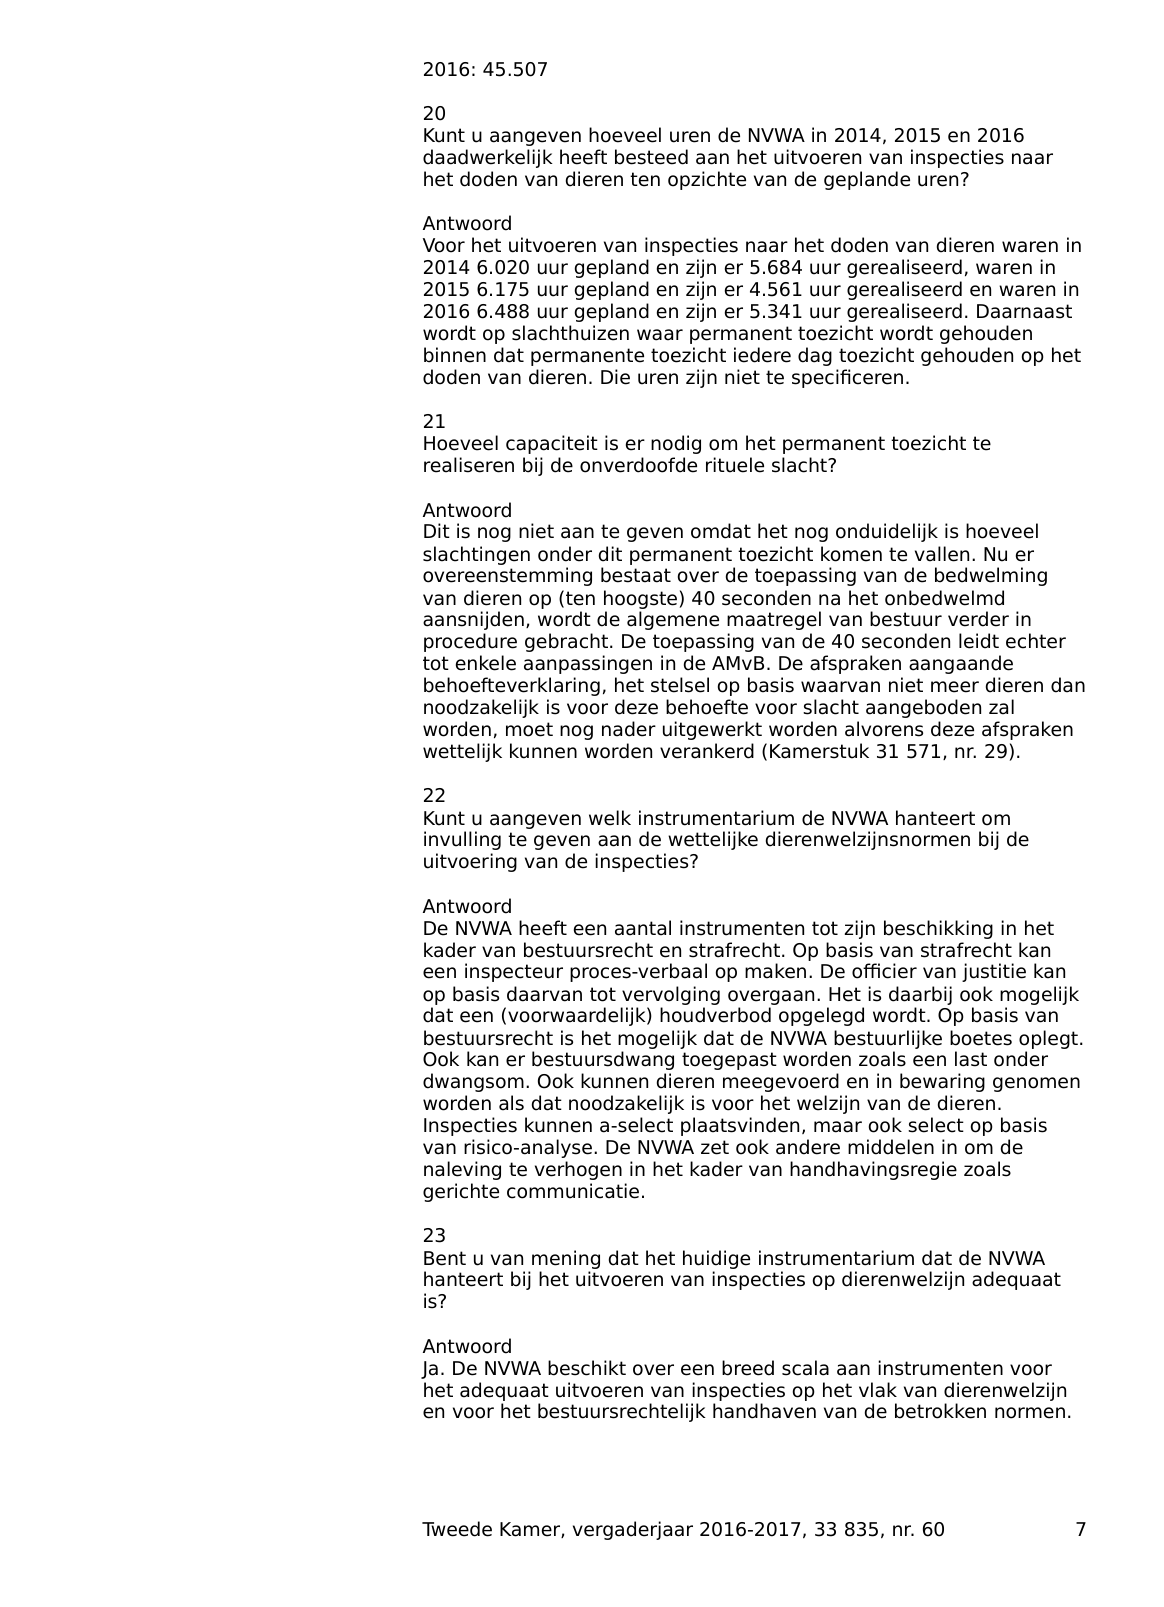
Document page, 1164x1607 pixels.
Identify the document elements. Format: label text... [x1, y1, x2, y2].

text Voor het uitvoeren van inspecties naar het doden van dieren waren in 2014 6.020 uur gepland en zijn er 5.684 uur gerealiseerd, waren in 2015 6.175 uur gepland en zijn er 4.561 uur gerealiseerd en waren in 2016 6.488 uur gepland en zijn er 5.341 uur gerealiseerd. Daarnaast wordt op slachthuizen waar permanent toezicht wordt gehouden binnen dat permanente toezicht iedere dag toezicht gehouden op het doden van dieren. Die uren zijn niet te specificeren. [422, 235, 1087, 389]
text Ja. De NVWA beschikt over een breed scala aan instrumenten voor het adequaat uitvoeren van inspecties op het vlak van dierenwelzijn en voor het bestuursrechtelijk handhaven van de betrokken normen. [422, 1357, 1087, 1423]
text Antwoord [422, 1336, 1087, 1357]
text 20 [422, 103, 1087, 125]
text Hoeveel capaciteit is er nodig om het permanent toezicht te realiseren bij de onverdoofde rituele slacht? [422, 433, 1087, 477]
text Kunt u aangeven welk instrumentarium de NVWA hanteert om invulling te geven aan de wettelijke dierenwelzijnsnormen bij de uitvoering van de inspecties? [422, 807, 1087, 873]
text 23 [422, 1225, 1087, 1247]
text 21 [422, 411, 1087, 433]
text Antwoord [422, 499, 1087, 521]
text Dit is nog niet aan te geven omdat het nog onduidelijk is hoeveel slachtingen onder dit permanent toezicht komen te vallen. Nu er overeenstemming bestaat over de toepassing van de bedwelming van dieren op (ten hoogste) 40 seconden na het onbedwelmd aansnijden, wordt de algemene maatregel van bestuur verder in procedure gebracht. De toepassing van de 40 seconden leidt echter tot enkele aanpassingen in de AMvB. De afspraken aangaande behoefteverklaring, het stelsel op basis waarvan niet meer dieren dan noodzakelijk is voor deze behoefte voor slacht aangeboden zal worden, moet nog nader uitgewerkt worden alvorens deze afspraken wettelijk kunnen worden verankerd (Kamerstuk 31 571, nr. 29). [422, 521, 1087, 763]
text Antwoord [422, 213, 1087, 235]
text 2016: 45.507 [422, 59, 1087, 81]
text 22 [422, 785, 1087, 807]
text Antwoord [422, 896, 1087, 917]
text Bent u van mening dat het huidige instrumentarium dat de NVWA hanteert bij het uitvoeren van inspecties op dierenwelzijn adequaat is? [422, 1247, 1087, 1313]
text De NVWA heeft een aantal instrumenten tot zijn beschikking in het kader van bestuursrecht en strafrecht. Op basis van strafrecht kan een inspecteur proces-verbaal op maken. De officier van justitie kan op basis daarvan tot vervolging overgaan. Het is daarbij ook mogelijk dat een (voorwaardelijk) houdverbod opgelegd wordt. Op basis van bestuursrecht is het mogelijk dat de NVWA bestuurlijke boetes oplegt. Ook kan er bestuursdwang toegepast worden zoals een last onder dwangsom. Ook kunnen dieren meegevoerd en in bewaring genomen worden als dat noodzakelijk is voor het welzijn van de dieren. Inspecties kunnen a-select plaatsvinden, maar ook select op basis van risico-analyse. De NVWA zet ook andere middelen in om de naleving te verhogen in het kader van handhavingsregie zoals gerichte communicatie. [422, 917, 1087, 1203]
text Kunt u aangeven hoeveel uren de NVWA in 2014, 2015 en 2016 daadwerkelijk heeft besteed aan het uitvoeren van inspecties naar het doden van dieren ten opzichte van de geplande uren? [422, 125, 1087, 191]
